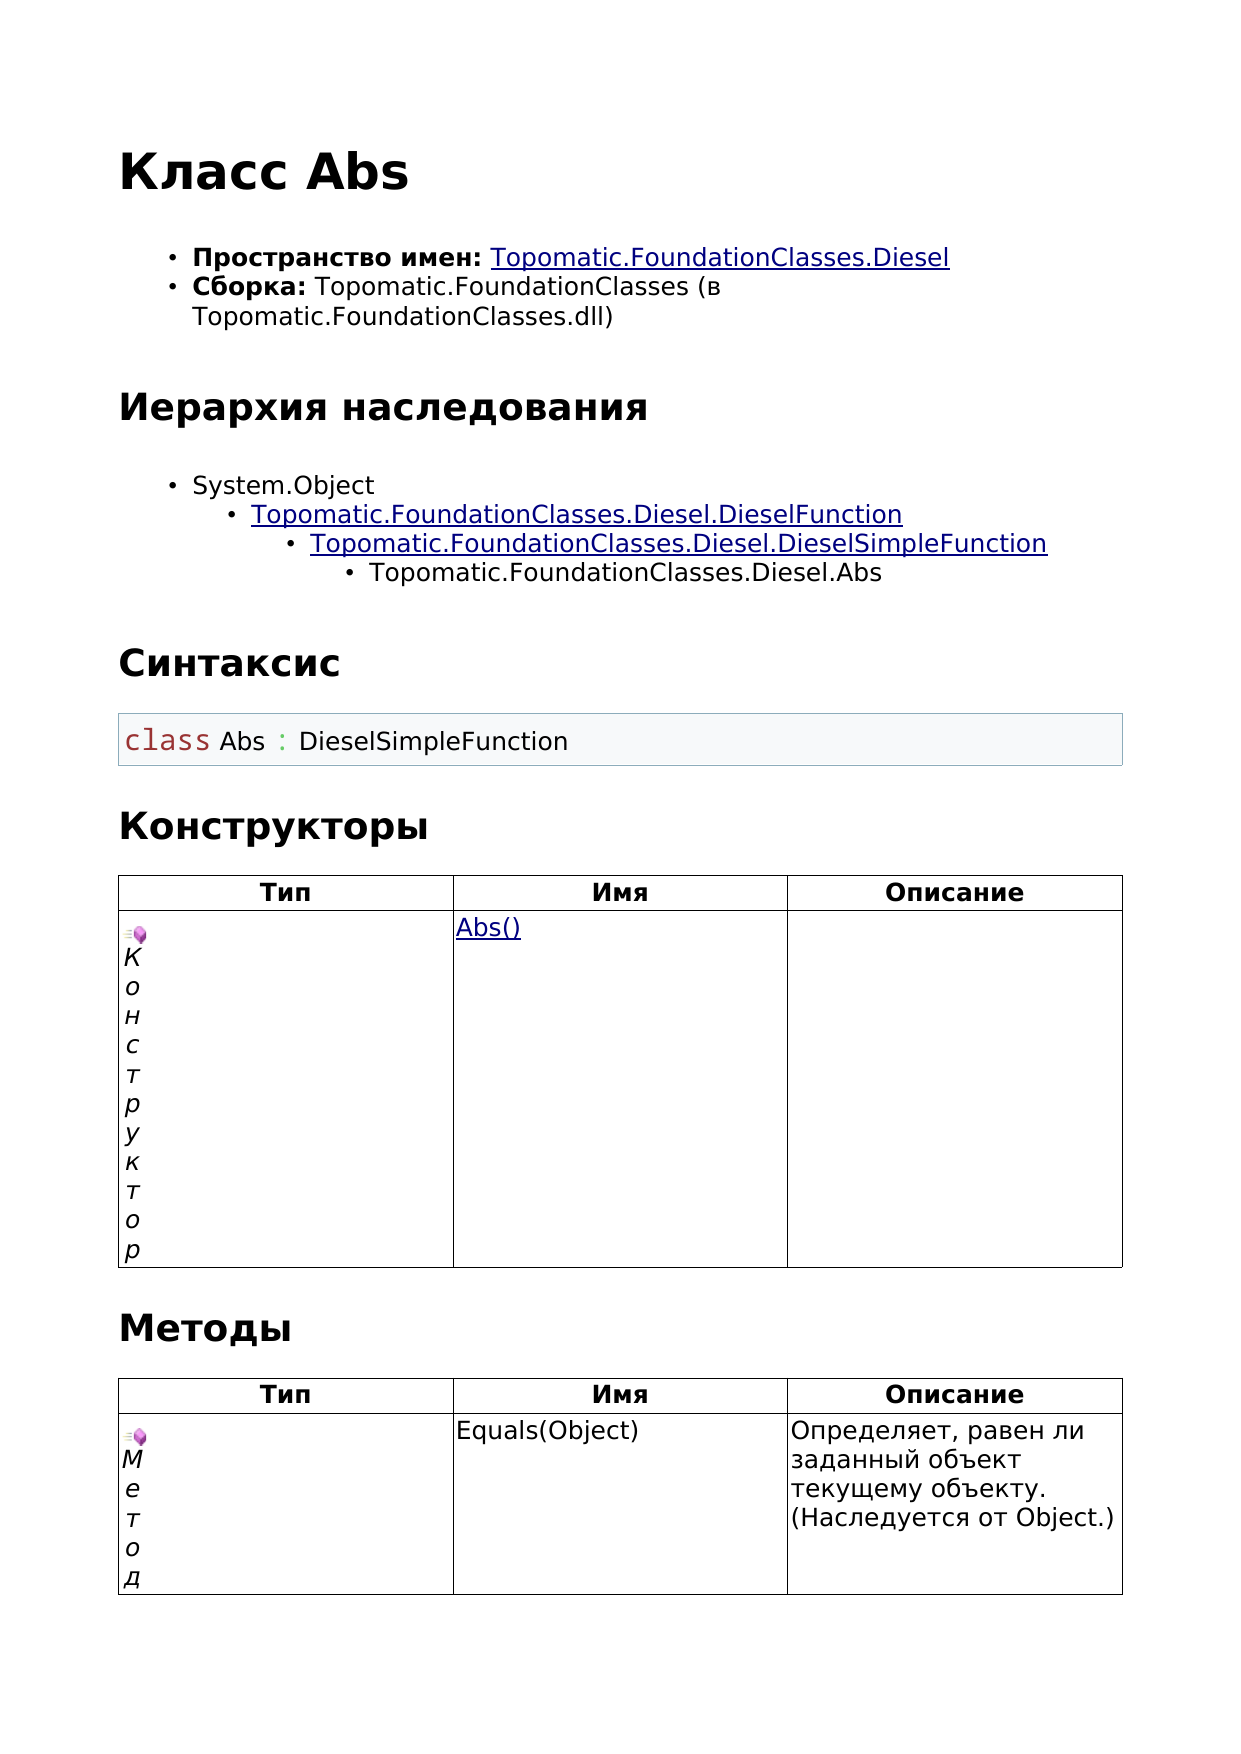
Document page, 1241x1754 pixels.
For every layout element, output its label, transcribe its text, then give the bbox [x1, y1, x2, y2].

table_cell [788, 911, 1122, 1267]
table_cell Определяет, равен ли заданный объект текущему объекту. (Наследуется от Object.) [788, 1414, 1122, 1594]
subtitle Синтаксис [118, 642, 1122, 686]
table_cell Abs() [454, 911, 787, 1267]
list Topomatic.FoundationClasses.Diesel.Abs [354, 558, 1122, 588]
list System.Object [177, 471, 1122, 500]
subtitle Иерархия наследования [118, 385, 1122, 429]
table_header Описание [788, 876, 1122, 910]
table_header Тип [119, 1379, 453, 1413]
table_cell [119, 1414, 453, 1594]
subtitle Класс Abs [118, 143, 1122, 201]
subtitle Конструкторы [118, 804, 1122, 848]
list Topomatic.FoundationClasses.Diesel.DieselSimpleFunction [295, 529, 1122, 558]
table_cell Equals(Object) [454, 1414, 787, 1594]
table_header Тип [119, 876, 453, 910]
table_header Описание [788, 1379, 1122, 1413]
table_header Имя [454, 1379, 787, 1413]
list Сборка: Topomatic.FoundationClasses (в Topomatic.FoundationClasses.dll) [177, 272, 1122, 331]
list Пространство имен: Topomatic.FoundationClasses.Diesel [177, 243, 1122, 272]
picture [121, 926, 147, 944]
picture [121, 1428, 147, 1446]
table_header class Abs : DieselSimpleFunction [119, 714, 1122, 764]
list Topomatic.FoundationClasses.Diesel.DieselFunction [236, 500, 1122, 529]
subtitle Методы [118, 1307, 1122, 1350]
table_cell [119, 911, 453, 1267]
table_header Имя [454, 876, 787, 910]
